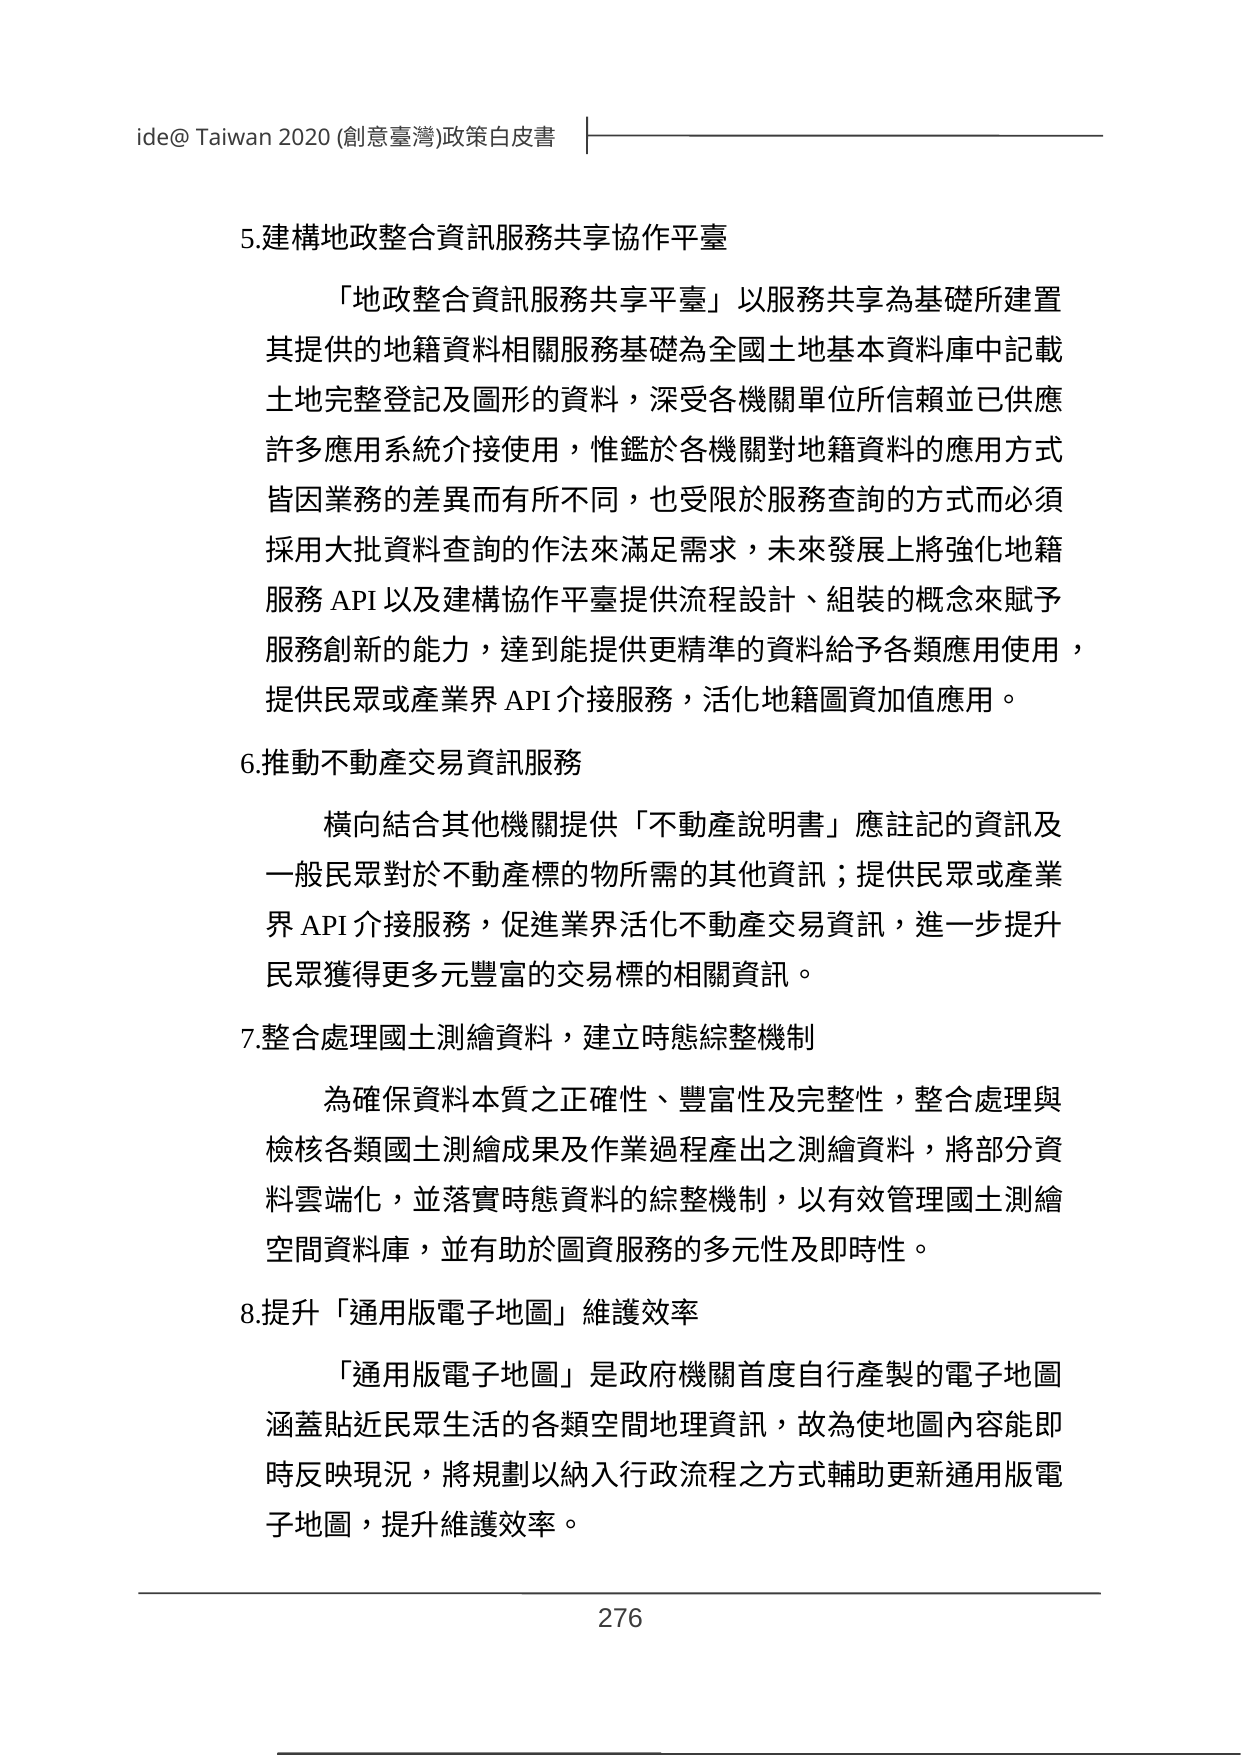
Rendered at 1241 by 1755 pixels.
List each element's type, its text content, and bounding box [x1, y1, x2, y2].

text 7.整合處理國土測繪資料，建立時態綜整機制 [240, 1007, 1063, 1057]
text 為確保資料本質之正確性、豐富性及完整性，整合處理與檢核各類國土測繪成果及作業過程產出之測繪資料，將部分資料雲端化，並落實時態資料的綜整機制，以有效管理國土測繪空間資料庫，並有助於圖資服務的多元性及即時性。 [265, 1069, 1063, 1269]
text 橫向結合其他機關提供「不動產說明書」應註記的資訊及一般民眾對於不動產標的物所需的其他資訊；提供民眾或產業界API介接服務，促進業界活化不動產交易資訊，進一步提升民眾獲得更多元豐富的交易標的相關資訊。 [265, 794, 1063, 994]
text 6.推動不動產交易資訊服務 [240, 732, 1063, 782]
text 「地政整合資訊服務共享平臺」以服務共享為基礎所建置，其提供的地籍資料相關服務基礎為全國土地基本資料庫中記載土地完整登記及圖形的資料，深受各機關單位所信賴並已供應許多應用系統介接使用，惟鑑於各機關對地籍資料的應用方式皆因業務的差異而有所不同，也受限於服務查詢的方式而必須採用大批資料查詢的作法來滿足需求，未來發展上將強化地籍服務API以及建構協作平臺提供流程設計、組裝的概念來賦予服務創新的能力，達到能提供更精準的資料給予各類應用使用，提供民眾或產業界API介接服務，活化地籍圖資加值應用。 [265, 269, 1063, 719]
text 「通用版電子地圖」是政府機關首度自行產製的電子地圖，涵蓋貼近民眾生活的各類空間地理資訊，故為使地圖內容能即時反映現況，將規劃以納入行政流程之方式輔助更新通用版電子地圖，提升維護效率。 [265, 1344, 1063, 1544]
text 5.建構地政整合資訊服務共享協作平臺 [240, 207, 1063, 257]
text 8.提升「通用版電子地圖」維護效率 [240, 1282, 1063, 1332]
